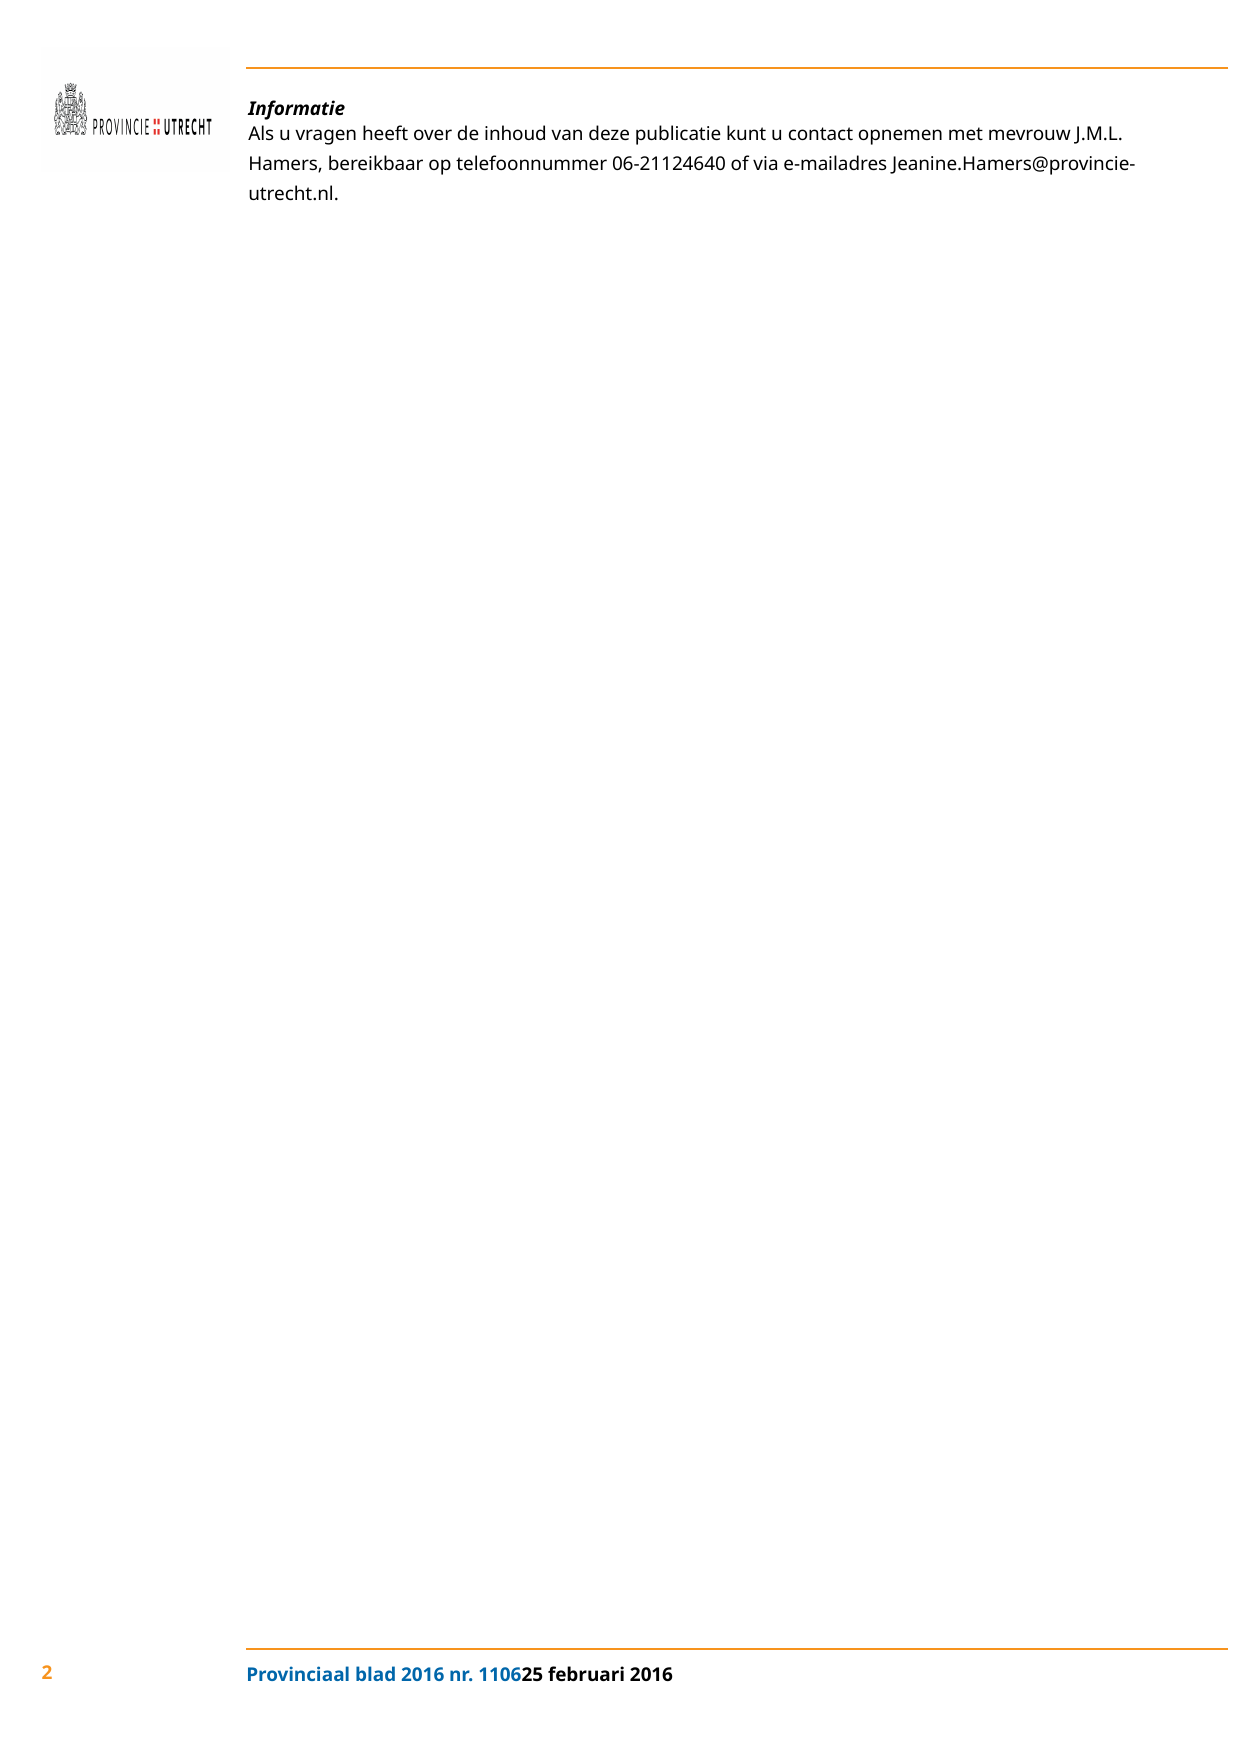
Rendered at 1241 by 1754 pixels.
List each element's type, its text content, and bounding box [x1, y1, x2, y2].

text Als u vragen heeft over de inhoud van deze publicatie kunt u contact opnemen met mevrouw J.M.L. Hamers, bereikbaar op telefoonnummer 06-21124640 of via e-mailadres Jeanine.Hamers@provincie-utrecht.nl. [248, 121, 1152, 205]
picture [41, 47, 231, 172]
text Informatie [248, 95, 1152, 121]
